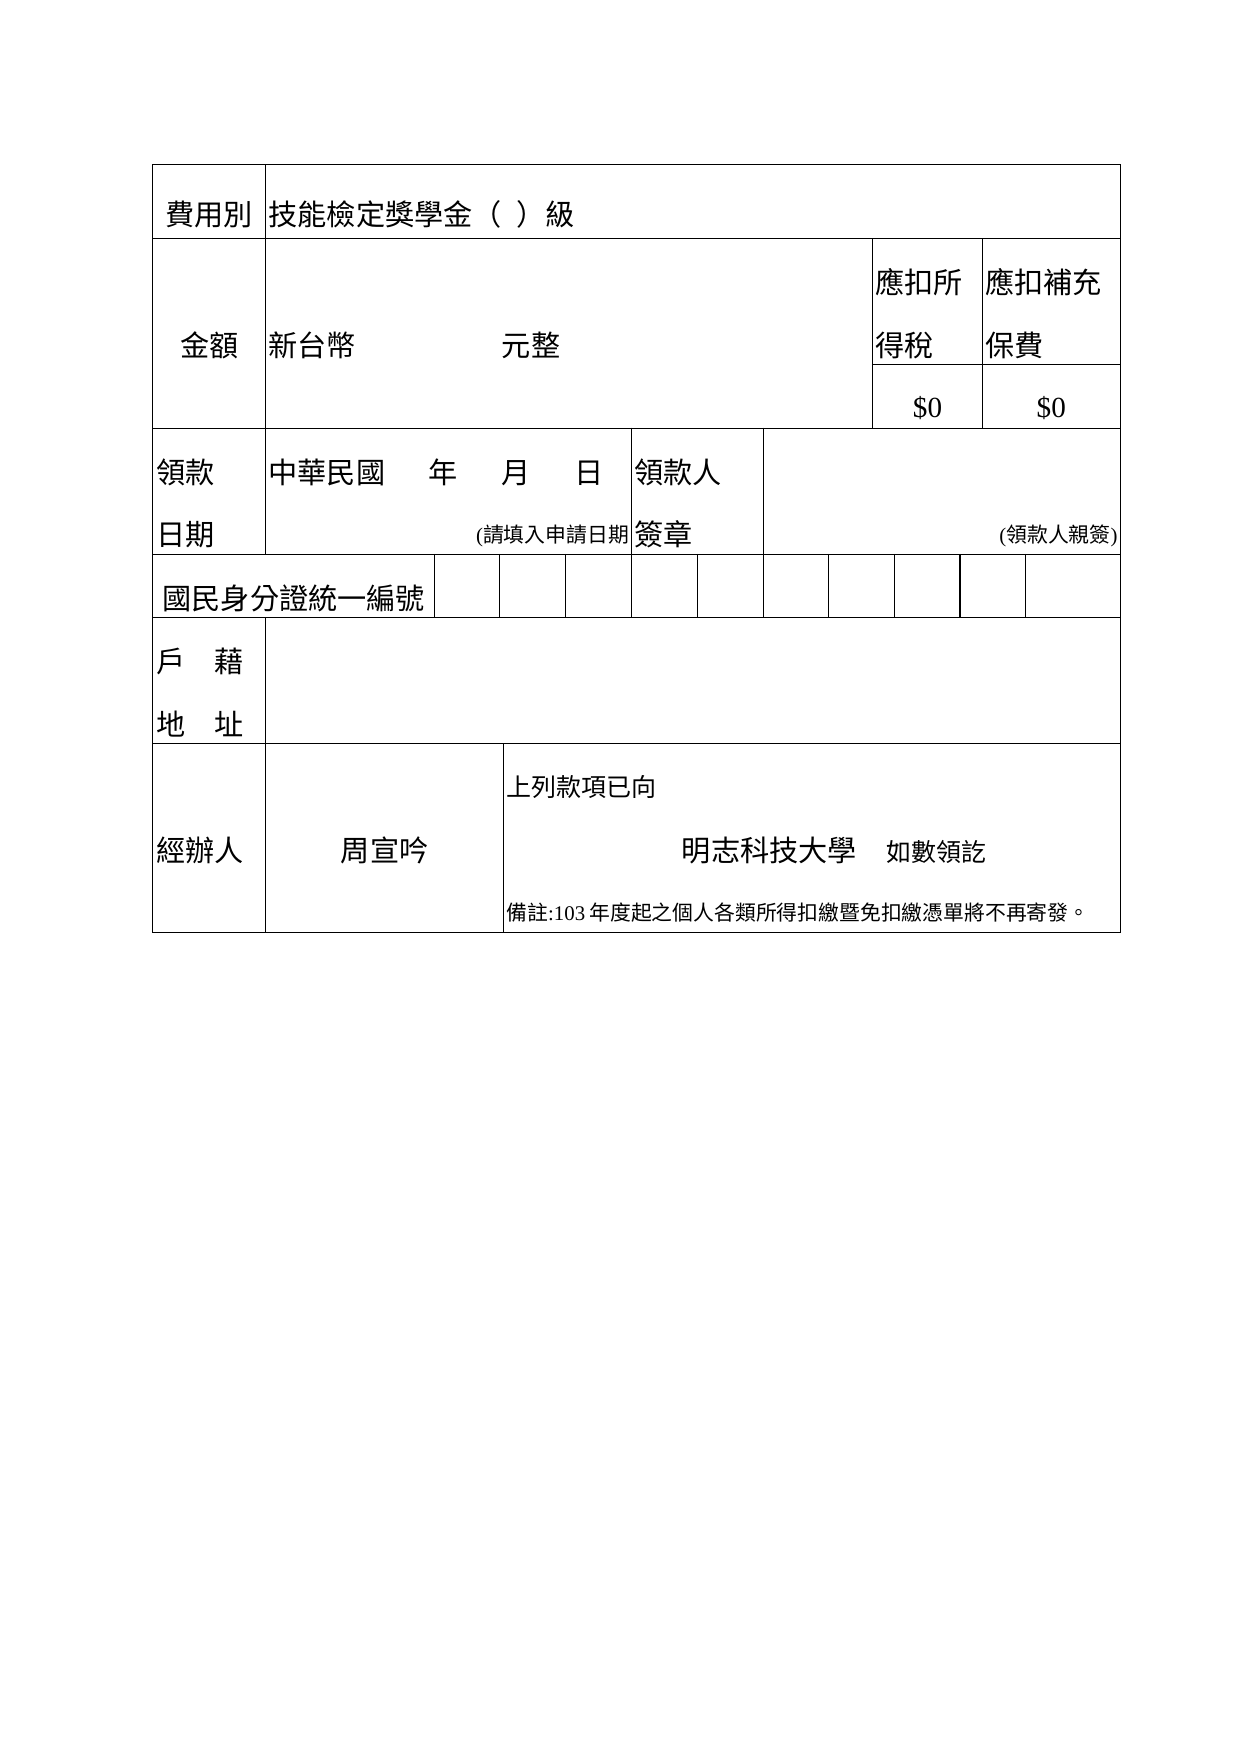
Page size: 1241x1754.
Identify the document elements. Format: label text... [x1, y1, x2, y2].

table_cell [435, 555, 499, 617]
table_cell 新台幣 元整 [266, 239, 872, 428]
table_cell [632, 555, 697, 617]
table_cell 金額 [153, 239, 265, 428]
table_cell 技能檢定獎學金（ ）級 [266, 165, 1120, 238]
table_cell 應扣補充保費 [983, 239, 1120, 364]
table_cell [895, 555, 959, 617]
table_cell $0 [873, 365, 982, 428]
table_cell [566, 555, 631, 617]
table_cell [266, 618, 1120, 743]
table_cell 經辦人 [153, 744, 265, 932]
table_cell 領款 日期 [153, 429, 265, 554]
table_cell 戶 藉 地 址 [153, 618, 265, 743]
table_cell [1026, 555, 1120, 617]
table_cell 應扣所得稅 [873, 239, 982, 364]
table_cell 上列款項已向 明志科技大學 如數領訖 備註:103年度起之個人各類所得扣繳暨免扣繳憑單將不再寄發。 [504, 744, 1120, 932]
table_cell 中華民國 年 月 日 (請填入申請日期 [266, 429, 631, 554]
table_cell 費用別 [153, 165, 265, 238]
table_cell 周宣吟 [266, 744, 503, 932]
table_cell [961, 555, 1025, 617]
table_cell [500, 555, 565, 617]
table_cell [764, 555, 828, 617]
table_cell [829, 555, 894, 617]
table_cell 國民身分證統一編號 [153, 555, 434, 617]
table_cell (領款人親簽) [764, 429, 1120, 554]
table_cell $0 [983, 365, 1120, 428]
table_cell [698, 555, 763, 617]
table_cell 領款人 簽章 [632, 429, 763, 554]
